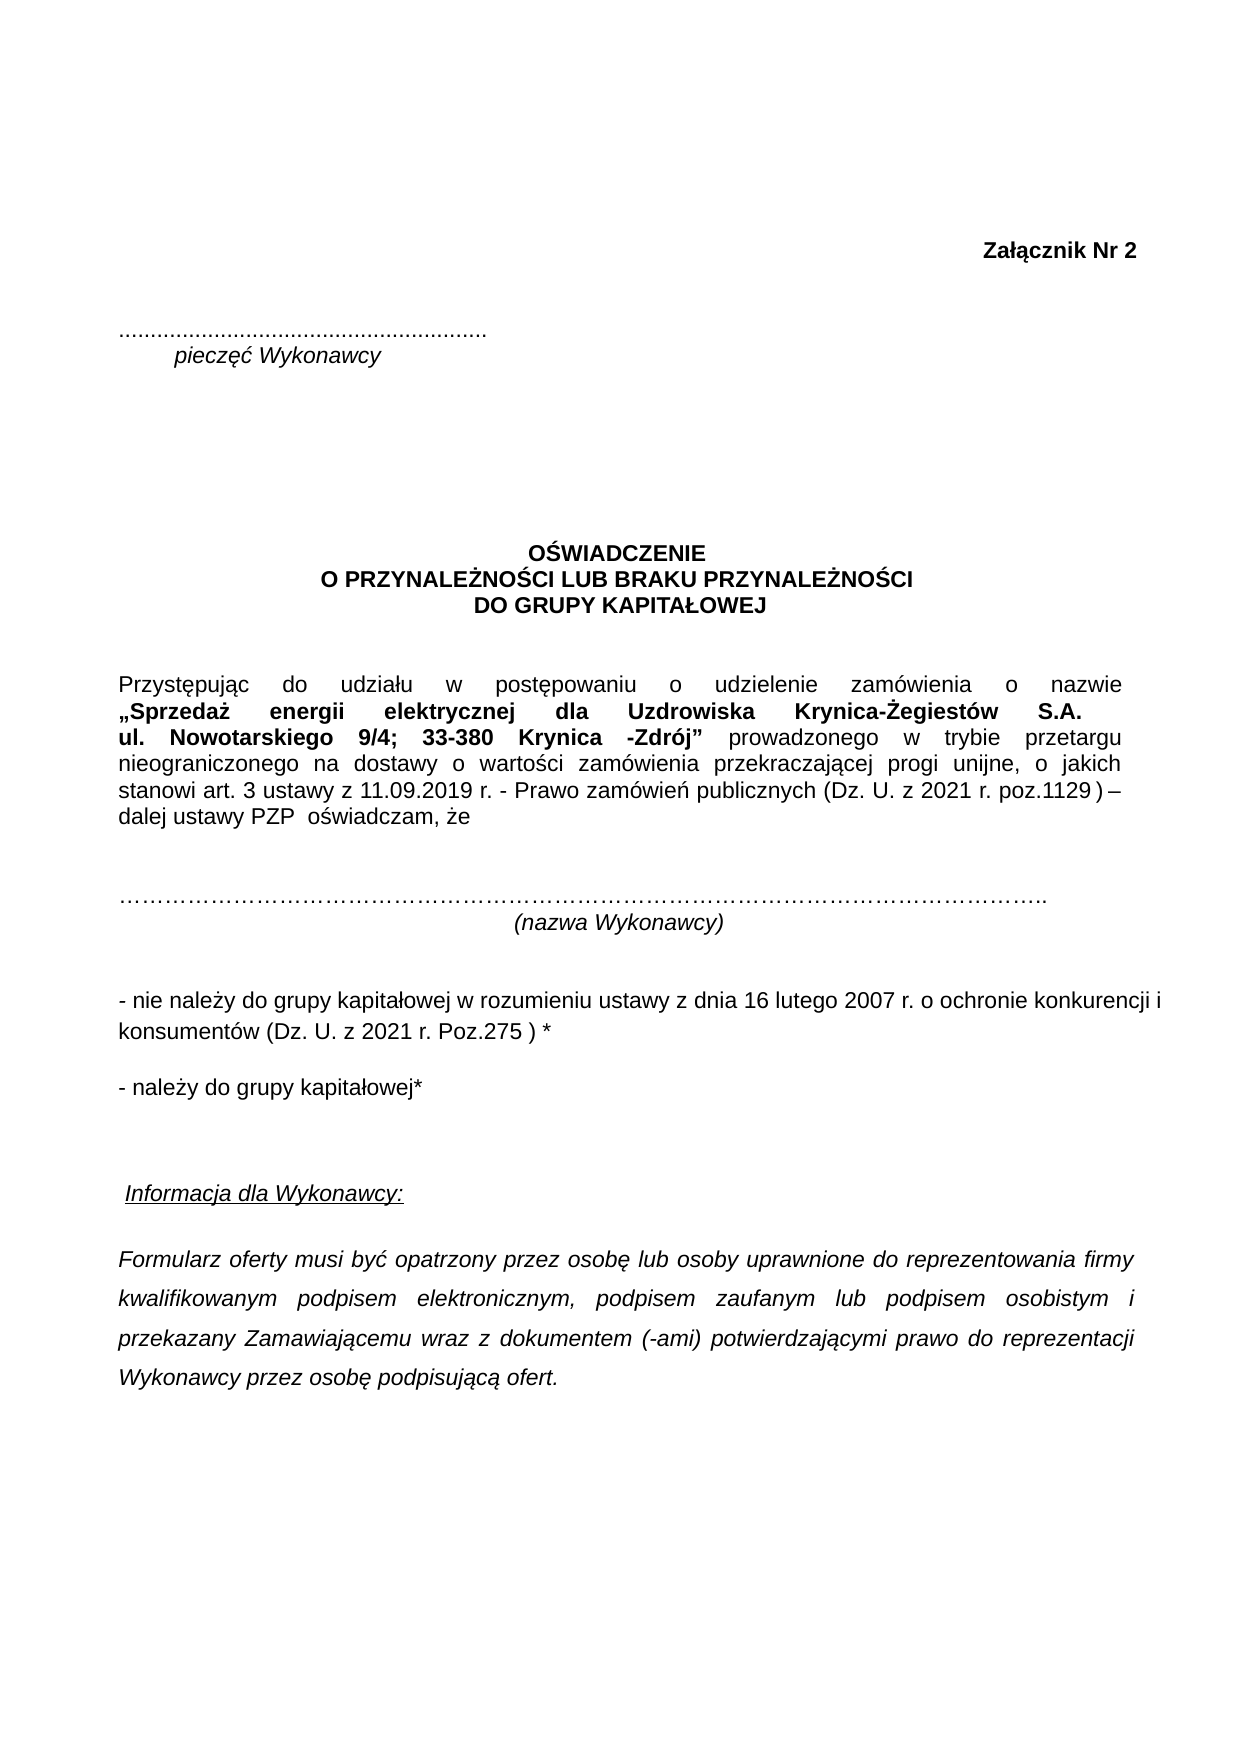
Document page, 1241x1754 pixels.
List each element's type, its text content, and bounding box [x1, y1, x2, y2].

text - należy do grupy kapitałowej* [118, 1074, 1122, 1101]
text DO GRUPY KAPITAŁOWEJ [118, 592, 1122, 618]
subtitle Załącznik Nr 2 [856, 237, 1137, 263]
text (nazwa Wykonawcy) [118, 908, 1122, 935]
text Formularz oferty musi być opatrzony przez osobę lub osoby uprawnione do reprezentowania firmy kwalifikowanym podpisem elektronicznym, podpisem zaufanym lub podpisem osobistym i przekazany Zamawiającemu wraz z dokumentem (-ami) potwierdzającymi prawo do reprezentacji Wykonawcy przez osobę podpisującą ofert. [118, 1246, 1137, 1390]
text Przystępując do udziału w postępowaniu o udzielenie zamówienia o nazwie „Sprzedaż energii elektrycznej dla Uzdrowiska Krynica-Żegiestów S.A. ul. Nowotarskiego 9/4; 33-380 Krynica -Zdrój” prowadzonego w trybie przetargu nieograniczonego na dostawy o wartości zamówienia przekraczającej progi unijne, o jakich stanowi art. 3 ustawy z 11.09.2019 r. - Prawo zamówień publicznych (Dz. U. z 2021 r. poz.1129 ) – dalej ustawy PZP oświadczam, że [118, 671, 1122, 829]
text Informacja dla Wykonawcy: [118, 1180, 1137, 1206]
text - nie należy do grupy kapitałowej w rozumieniu ustawy z dnia 16 lutego 2007 r. o ochronie konkurencji i konsumentów (Dz. U. z 2021 r. Poz.275 ) * [118, 987, 1169, 1044]
text .......................................................... [118, 316, 1122, 342]
text ………………………………………………………………………………………………………….. [118, 882, 1122, 908]
text OŚWIADCZENIE O PRZYNALEŻNOŚCI LUB BRAKU PRZYNALEŻNOŚCI [118, 539, 1122, 592]
text pieczęć Wykonawcy [174, 342, 1122, 368]
